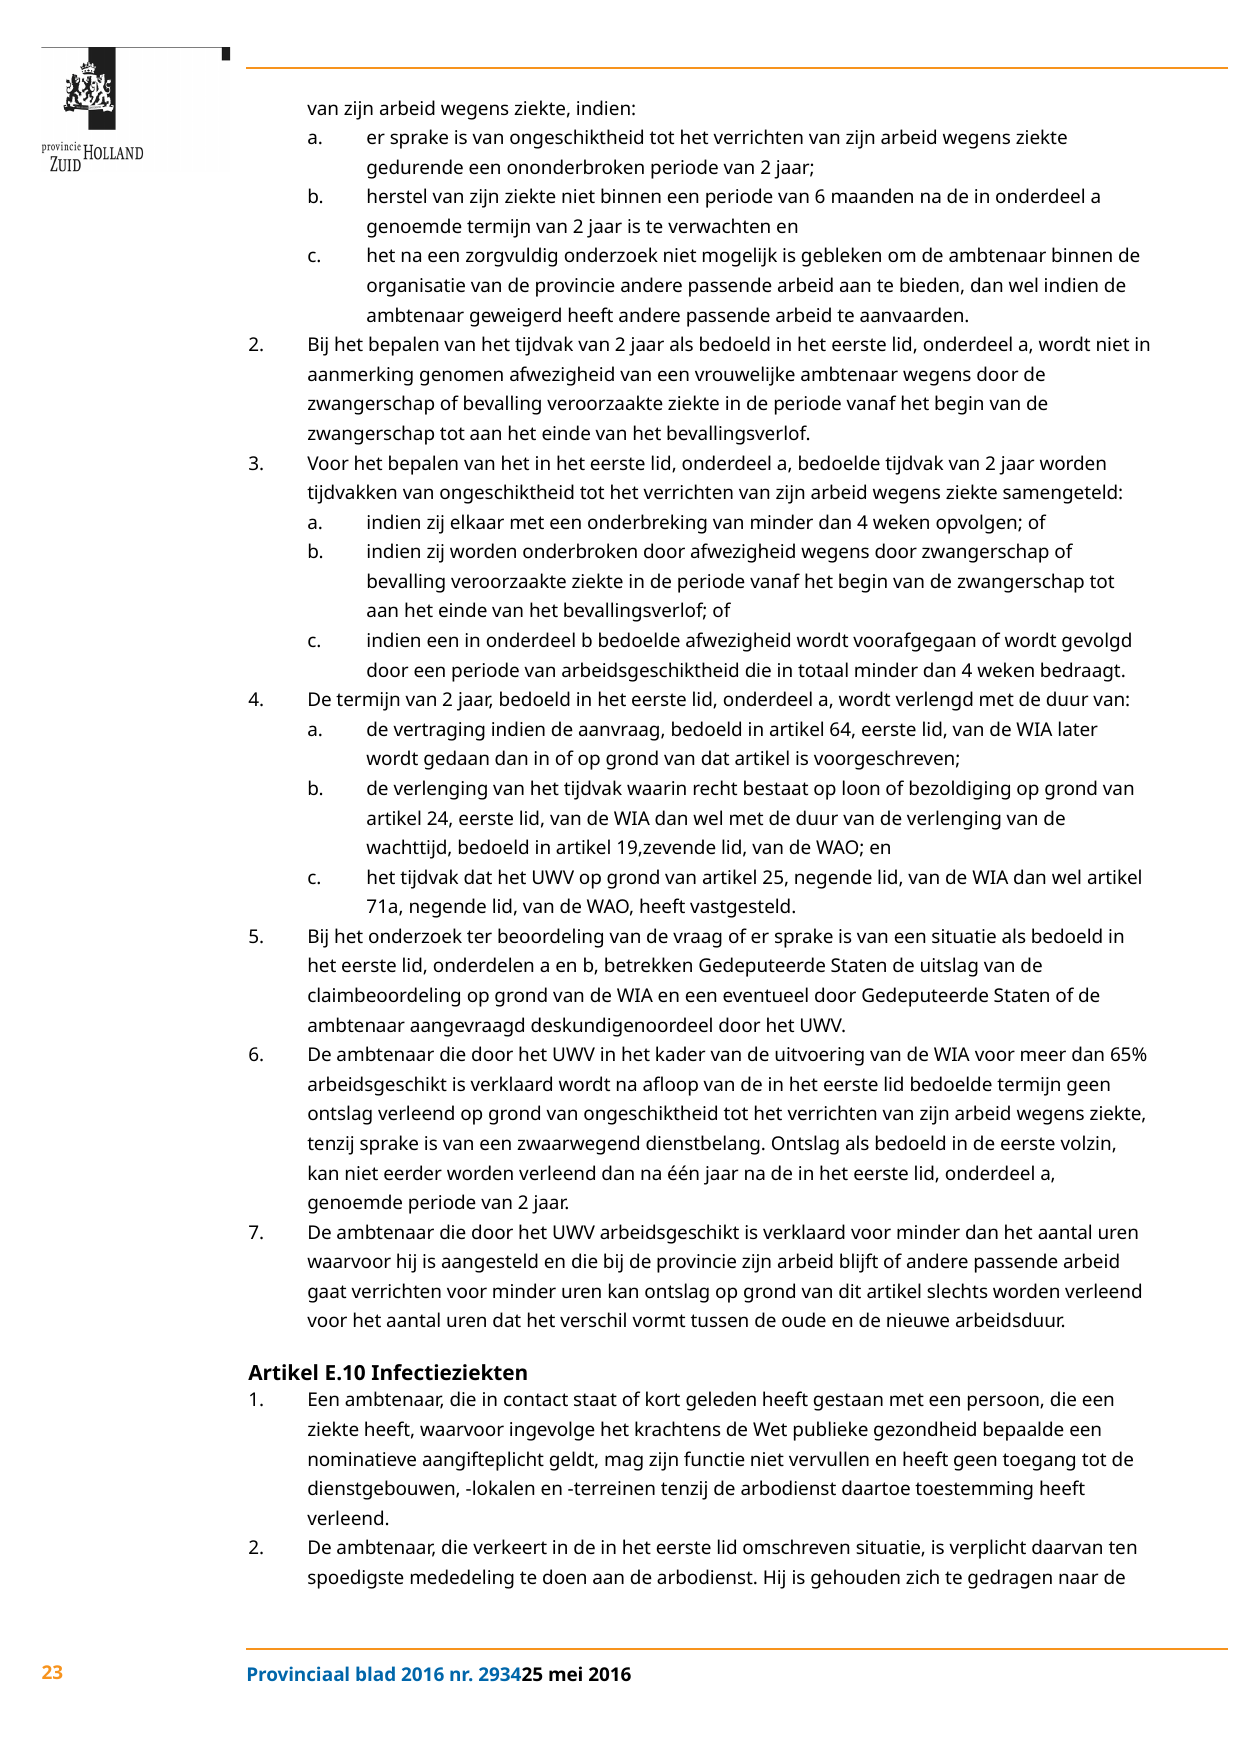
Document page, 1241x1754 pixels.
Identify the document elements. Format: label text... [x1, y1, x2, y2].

list het na een zorgvuldig onderzoek niet mogelijk is gebleken om de ambtenaar binnen de organisatie van de provincie andere passende arbeid aan te bieden, dan wel indien de ambtenaar geweigerd heeft andere passende arbeid te aanvaarden. [307, 243, 1152, 328]
list indien een in onderdeel b bedoelde afwezigheid wordt voorafgegaan of wordt gevolgd door een periode van arbeidsgeschiktheid die in totaal minder dan 4 weken bedraagt. [307, 627, 1152, 683]
list er sprake is van ongeschiktheid tot het verrichten van zijn arbeid wegens ziekte gedurende een ononderbroken periode van 2 jaar; [307, 124, 1152, 180]
list Een ambtenaar, die in contact staat of kort geleden heeft gestaan met een persoon, die een ziekte heeft, waarvoor ingevolge het krachtens de Wet publieke gezondheid bepaalde een nominatieve aangifteplicht geldt, mag zijn functie niet vervullen en heeft geen toegang tot de dienstgebouwen, -lokalen en -terreinen tenzij de arbodienst daartoe toestemming heeft verleend. [248, 1387, 1152, 1531]
picture [41, 47, 231, 172]
list De ambtenaar die door het UWV arbeidsgeschikt is verklaard voor minder dan het aantal uren waarvoor hij is aangesteld en die bij de provincie zijn arbeid blijft of andere passende arbeid gaat verrichten voor minder uren kan ontslag op grond van dit artikel slechts worden verleend voor het aantal uren dat het verschil vormt tussen de oude en de nieuwe arbeidsduur. [248, 1219, 1152, 1333]
list De ambtenaar, die verkeert in de in het eerste lid omschreven situatie, is verplicht daarvan ten spoedigste mededeling te doen aan de arbodienst. Hij is gehouden zich te gedragen naar de [248, 1534, 1152, 1590]
list indien zij elkaar met een onderbreking van minder dan 4 weken opvolgen; of [307, 509, 1152, 535]
list de verlenging van het tijdvak waarin recht bestaat op loon of bezoldiging op grond van artikel 24, eerste lid, van de WIA dan wel met de duur van de verlenging van de wachttijd, bedoeld in artikel 19,zevende lid, van de WAO; en [307, 775, 1152, 860]
list van zijn arbeid wegens ziekte, indien: [248, 95, 1152, 121]
list De termijn van 2 jaar, bedoeld in het eerste lid, onderdeel a, wordt verlengd met de duur van: [248, 686, 1152, 712]
list Bij het onderzoek ter beoordeling van de vraag of er sprake is van een situatie als bedoeld in het eerste lid, onderdelen a en b, betrekken Gedeputeerde Staten de uitslag van de claimbeoordeling op grond van de WIA en een eventueel door Gedeputeerde Staten of de ambtenaar aangevraagd deskundigenoordeel door het UWV. [248, 923, 1152, 1038]
list Voor het bepalen van het in het eerste lid, onderdeel a, bedoelde tijdvak van 2 jaar worden tijdvakken van ongeschiktheid tot het verrichten van zijn arbeid wegens ziekte samengeteld: [248, 450, 1152, 505]
list het tijdvak dat het UWV op grond van artikel 25, negende lid, van de WIA dan wel artikel 71a, negende lid, van de WAO, heeft vastgesteld. [307, 864, 1152, 919]
list Bij het bepalen van het tijdvak van 2 jaar als bedoeld in het eerste lid, onderdeel a, wordt niet in aanmerking genomen afwezigheid van een vrouwelijke ambtenaar wegens door de zwangerschap of bevalling veroorzaakte ziekte in de periode vanaf het begin van de zwangerschap tot aan het einde van het bevallingsverlof. [248, 331, 1152, 446]
list de vertraging indien de aanvraag, bedoeld in artikel 64, eerste lid, van de WIA later wordt gedaan dan in of op grond van dat artikel is voorgeschreven; [307, 716, 1152, 771]
list indien zij worden onderbroken door afwezigheid wegens door zwangerschap of bevalling veroorzaakte ziekte in de periode vanaf het begin van de zwangerschap tot aan het einde van het bevallingsverlof; of [307, 538, 1152, 623]
list De ambtenaar die door het UWV in het kader van de uitvoering van de WIA voor meer dan 65% arbeidsgeschikt is verklaard wordt na afloop van de in het eerste lid bedoelde termijn geen ontslag verleend op grond van ongeschiktheid tot het verrichten van zijn arbeid wegens ziekte, tenzij sprake is van een zwaarwegend dienstbelang. Ontslag als bedoeld in de eerste volzin, kan niet eerder worden verleend dan na één jaar na de in het eerste lid, onderdeel a, genoemde periode van 2 jaar. [248, 1041, 1152, 1215]
text Artikel E.10 Infectieziekten [248, 1358, 1152, 1387]
list herstel van zijn ziekte niet binnen een periode van 6 maanden na de in onderdeel a genoemde termijn van 2 jaar is te verwachten en [307, 183, 1152, 239]
